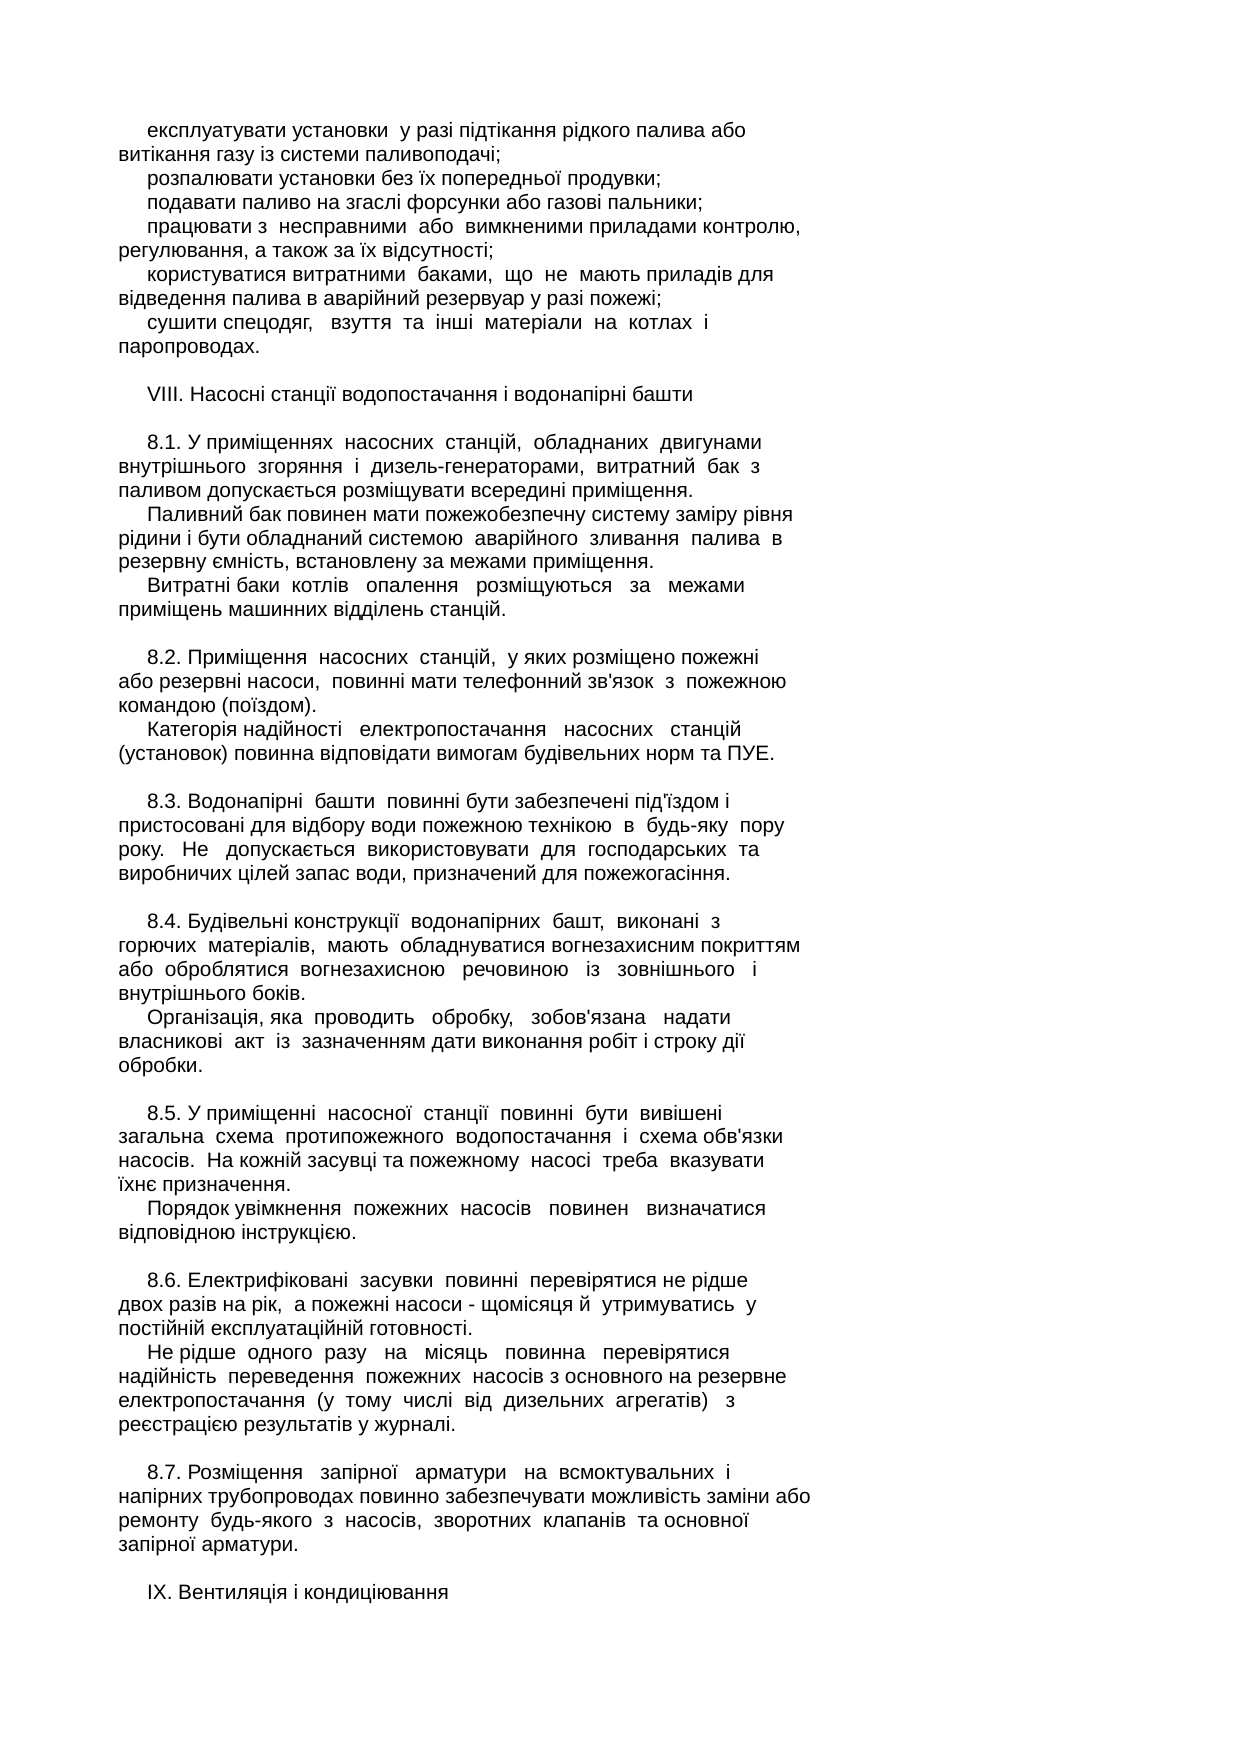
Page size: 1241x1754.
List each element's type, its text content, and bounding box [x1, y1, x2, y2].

text відповідною інструкцією. [118, 1220, 1122, 1244]
text пристосовані для відбору води пожежною технікою в будь-яку пору [118, 813, 1122, 837]
text VIII. Насосні станції водопостачання і водонапірні башти [118, 382, 1122, 406]
text паливом допускається розміщувати всередині приміщення. [118, 477, 1122, 501]
text виробничих цілей запас води, призначений для пожежогасіння. [118, 861, 1122, 885]
text їхнє призначення. [118, 1172, 1122, 1196]
text загальна схема протипожежного водопостачання і схема обв'язки [118, 1124, 1122, 1148]
text IX. Вентиляція і кондиціювання [118, 1579, 1122, 1603]
text внутрішнього згоряння і дизель-генераторами, витратний бак з [118, 453, 1122, 477]
text постійній експлуатаційній готовності. [118, 1316, 1122, 1340]
text або оброблятися вогнезахисною речовиною із зовнішнього і [118, 957, 1122, 981]
text 8.1. У приміщеннях насосних станцій, обладнаних двигунами [118, 429, 1122, 453]
text рідини і бути обладнаний системою аварійного зливання палива в [118, 525, 1122, 549]
text розпалювати установки без їх попередньої продувки; [118, 166, 1122, 190]
text напірних трубопроводах повинно забезпечувати можливість заміни або [118, 1484, 1122, 1508]
text 8.7. Розміщення запірної арматури на всмоктувальних і [118, 1460, 1122, 1484]
text регулювання, а також за їх відсутності; [118, 238, 1122, 262]
text горючих матеріалів, мають обладнуватися вогнезахисним покриттям [118, 933, 1122, 957]
text року. Не допускається використовувати для господарських та [118, 837, 1122, 861]
text реєстрацією результатів у журналі. [118, 1412, 1122, 1436]
text 8.2. Приміщення насосних станцій, у яких розміщено пожежні [118, 645, 1122, 669]
text внутрішнього боків. [118, 981, 1122, 1004]
text або резервні насоси, повинні мати телефонний зв'язок з пожежною [118, 669, 1122, 693]
text електропостачання (у тому числі від дизельних агрегатів) з [118, 1388, 1122, 1412]
text Порядок увімкнення пожежних насосів повинен визначатися [118, 1196, 1122, 1220]
text двох разів на рік, а пожежні насоси - щомісяця й утримуватись у [118, 1292, 1122, 1316]
text обробки. [118, 1052, 1122, 1076]
text 8.6. Електрифіковані засувки повинні перевірятися не рідше [118, 1268, 1122, 1292]
text (установок) повинна відповідати вимогам будівельних норм та ПУЕ. [118, 741, 1122, 765]
text Витратні баки котлів опалення розміщуються за межами [118, 573, 1122, 597]
text приміщень машинних відділень станцій. [118, 597, 1122, 621]
text працювати з несправними або вимкненими приладами контролю, [118, 214, 1122, 238]
text відведення палива в аварійний резервуар у разі пожежі; [118, 286, 1122, 310]
text власникові акт із зазначенням дати виконання робіт і строку дії [118, 1028, 1122, 1052]
text командою (поїздом). [118, 693, 1122, 717]
text насосів. На кожній засувці та пожежному насосі треба вказувати [118, 1148, 1122, 1172]
text 8.5. У приміщенні насосної станції повинні бути вивішені [118, 1100, 1122, 1124]
text Категорія надійності електропостачання насосних станцій [118, 717, 1122, 741]
text Організація, яка проводить обробку, зобов'язана надати [118, 1004, 1122, 1028]
text резервну ємність, встановлену за межами приміщення. [118, 549, 1122, 573]
text витікання газу із системи паливоподачі; [118, 142, 1122, 166]
text 8.4. Будівельні конструкції водонапірних башт, виконані з [118, 909, 1122, 933]
text Паливний бак повинен мати пожежобезпечну систему заміру рівня [118, 501, 1122, 525]
text 8.3. Водонапірні башти повинні бути забезпечені під'їздом і [118, 789, 1122, 813]
text користуватися витратними баками, що не мають приладів для [118, 262, 1122, 286]
text ремонту будь-якого з насосів, зворотних клапанів та основної [118, 1508, 1122, 1532]
text експлуатувати установки у разі підтікання рідкого палива або [118, 118, 1122, 142]
text паропроводах. [118, 334, 1122, 358]
text надійність переведення пожежних насосів з основного на резервне [118, 1364, 1122, 1388]
text сушити спецодяг, взуття та інші матеріали на котлах і [118, 310, 1122, 334]
text запірної арматури. [118, 1532, 1122, 1556]
text подавати паливо на згаслі форсунки або газові пальники; [118, 190, 1122, 214]
text Не рідше одного разу на місяць повинна перевірятися [118, 1340, 1122, 1364]
